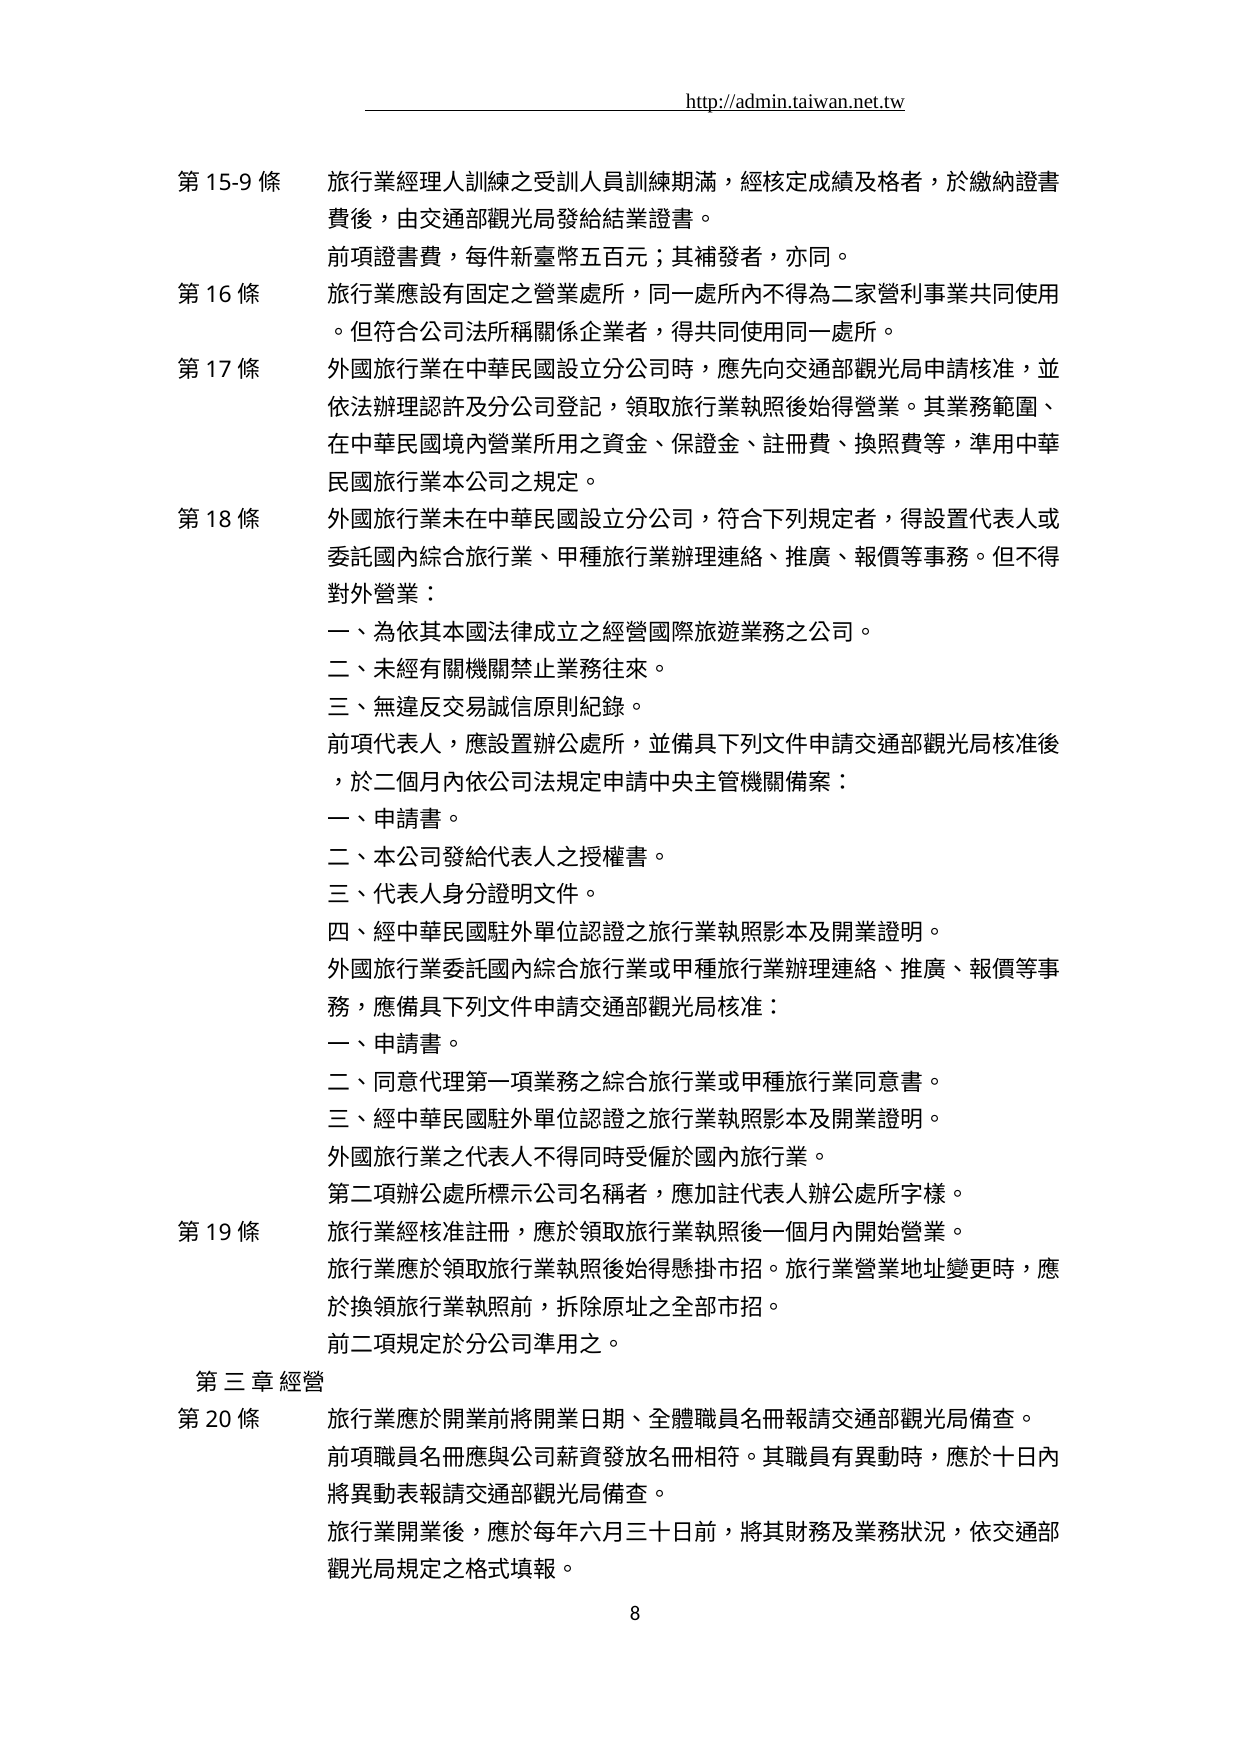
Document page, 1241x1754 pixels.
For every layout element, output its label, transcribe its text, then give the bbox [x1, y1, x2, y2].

text 三、代表人身分證明文件。 [327, 874, 1092, 911]
text ，於二個月內依公司法規定申請中央主管機關備案： [327, 761, 1092, 799]
text 一、申請書。 [327, 799, 1092, 836]
text 於換領旅行業執照前，拆除原址之全部市招。 [327, 1286, 1092, 1324]
text 第 三 章 經營 [177, 1361, 1092, 1399]
text 旅行業應於領取旅行業執照後始得懸掛市招。旅行業營業地址變更時，應 [327, 1249, 1092, 1286]
text 前二項規定於分公司準用之。 [327, 1324, 1092, 1361]
text 前項代表人，應設置辦公處所，並備具下列文件申請交通部觀光局核准後 [327, 724, 1092, 761]
text 委託國內綜合旅行業、甲種旅行業辦理連絡、推廣、報價等事務。但不得 [327, 536, 1092, 574]
text 第 17 條 外國旅行業在中華民國設立分公司時，應先向交通部觀光局申請核准，並 [177, 349, 1092, 386]
text 費後，由交通部觀光局發給結業證書。 [327, 199, 1092, 236]
text 第 18 條 外國旅行業未在中華民國設立分公司，符合下列規定者，得設置代表人或 [177, 499, 1092, 536]
text 第 16 條 旅行業應設有固定之營業處所，同一處所內不得為二家營利事業共同使用 [177, 274, 1092, 311]
text 一、為依其本國法律成立之經營國際旅遊業務之公司。 [327, 611, 1092, 649]
text 三、經中華民國駐外單位認證之旅行業執照影本及開業證明。 [327, 1099, 1092, 1136]
text 外國旅行業之代表人不得同時受僱於國內旅行業。 [327, 1136, 1092, 1174]
text 第 19 條 旅行業經核准註冊，應於領取旅行業執照後一個月內開始營業。 [177, 1211, 1092, 1249]
text 民國旅行業本公司之規定。 [327, 461, 1092, 499]
text 二、本公司發給代表人之授權書。 [327, 836, 1092, 874]
text 。但符合公司法所稱關係企業者，得共同使用同一處所。 [277, 311, 1092, 349]
text 一、申請書。 [327, 1024, 1092, 1061]
text 外國旅行業委託國內綜合旅行業或甲種旅行業辦理連絡、推廣、報價等事 [327, 949, 1092, 986]
text 四、經中華民國駐外單位認證之旅行業執照影本及開業證明。 [327, 911, 1092, 949]
text 二、未經有關機關禁止業務往來。 [327, 649, 1092, 686]
text 前項證書費，每件新臺幣五百元；其補發者，亦同。 [327, 236, 1092, 274]
text 第 15-9 條 旅行業經理人訓練之受訓人員訓練期滿，經核定成績及格者，於繳納證書 [177, 161, 1092, 199]
text 依法辦理認許及分公司登記，領取旅行業執照後始得營業。其業務範圍、 [327, 386, 1092, 424]
text 將異動表報請交通部觀光局備查。 [327, 1474, 1092, 1511]
text 三、無違反交易誠信原則紀錄。 [327, 686, 1092, 724]
text 在中華民國境內營業所用之資金、保證金、註冊費、換照費等，準用中華 [327, 424, 1092, 461]
text 務，應備具下列文件申請交通部觀光局核准： [327, 986, 1092, 1024]
text 二、同意代理第一項業務之綜合旅行業或甲種旅行業同意書。 [327, 1061, 1092, 1099]
text 對外營業： [327, 574, 1092, 611]
text 第二項辦公處所標示公司名稱者，應加註代表人辦公處所字樣。 [327, 1174, 1092, 1211]
text 觀光局規定之格式填報。 [327, 1549, 1092, 1586]
text 旅行業開業後，應於每年六月三十日前，將其財務及業務狀況，依交通部 [327, 1511, 1092, 1549]
text 第 20 條 旅行業應於開業前將開業日期、全體職員名冊報請交通部觀光局備查。 [177, 1399, 1092, 1436]
text 前項職員名冊應與公司薪資發放名冊相符。其職員有異動時，應於十日內 [327, 1436, 1092, 1474]
